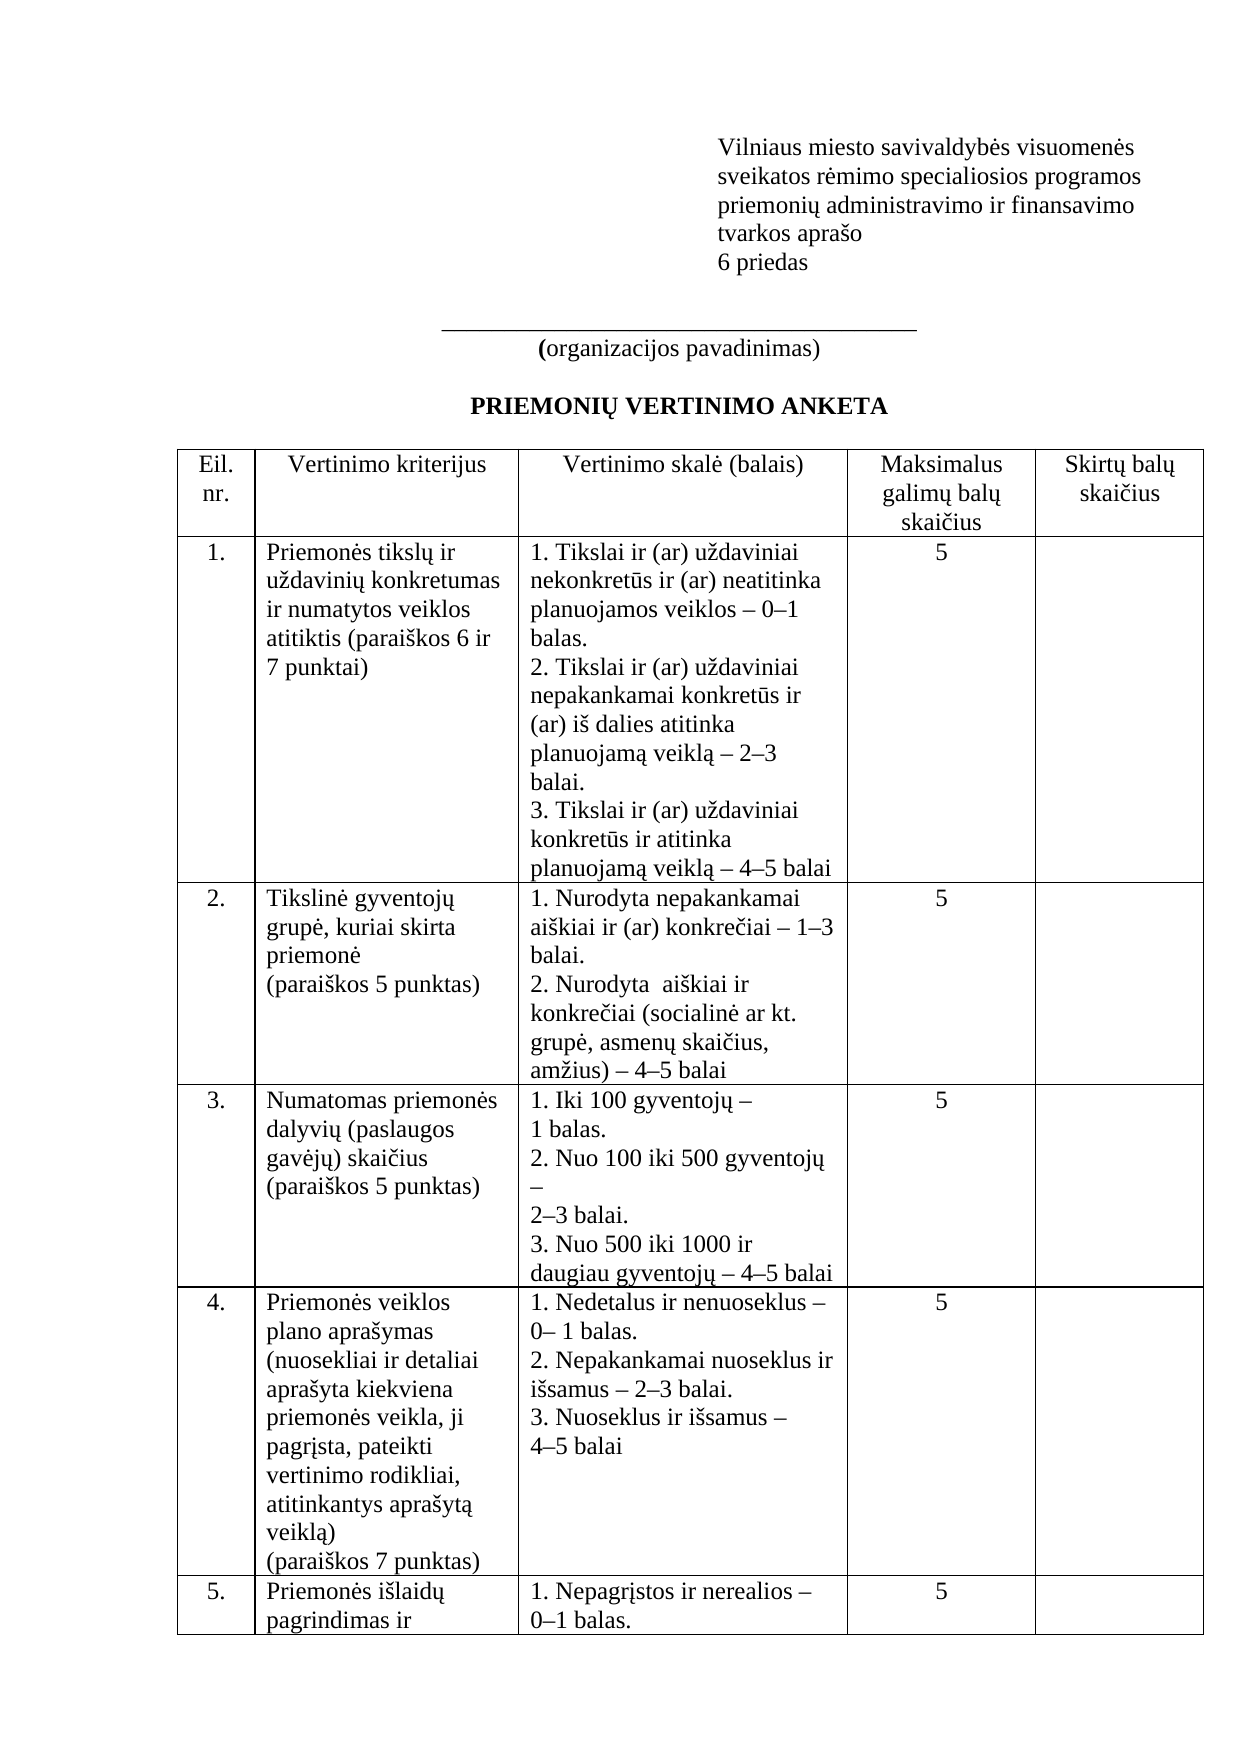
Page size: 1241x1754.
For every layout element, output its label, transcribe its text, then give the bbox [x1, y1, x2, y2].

table_cell [1036, 537, 1203, 882]
table_cell Priemonės veiklos plano aprašymas (nuosekliai ir detaliai aprašyta kiekviena priemonės veikla, ji pagrįsta, pateikti vertinimo rodikliai, atitinkantys aprašytą veiklą) (paraiškos 7 punktas) [256, 1288, 518, 1575]
table_header Maksimalus galimų balų skaičius [848, 450, 1035, 536]
table_cell 5 [848, 1576, 1035, 1633]
table_cell 5 [848, 537, 1035, 882]
text ______________________________________ [177, 305, 1181, 333]
table_cell 1. Nurodyta nepakankamai aiškiai ir (ar) konkrečiai – 1–3 balai. 2. Nurodyta aiškiai ir konkrečiai (socialinė ar kt. grupė, asmenų skaičius, amžius) – 4–5 balai [519, 883, 847, 1084]
table_cell 5 [848, 1085, 1035, 1286]
table_header Eil. nr. [178, 450, 254, 536]
table_cell [1036, 1288, 1203, 1575]
table_header Skirtų balų skaičius [1036, 450, 1203, 536]
table_cell 3. [178, 1085, 254, 1286]
text Vilniaus miesto savivaldybės visuomenės sveikatos rėmimo specialiosios programos priemonių administravimo ir finansavimo tvarkos aprašo [717, 132, 1181, 247]
table_cell [1036, 883, 1203, 1084]
table_cell 4. [178, 1288, 254, 1575]
table_cell 5. [178, 1576, 254, 1633]
table_cell Tikslinė gyventojų grupė, kuriai skirta priemonė (paraiškos 5 punktas) [256, 883, 518, 1084]
table_cell 1. [178, 537, 254, 882]
table_cell Numatomas priemonės dalyvių (paslaugos gavėjų) skaičius (paraiškos 5 punktas) [256, 1085, 518, 1286]
table_cell [1036, 1576, 1203, 1633]
text PRIEMONIŲ VERTINIMO ANKETA [177, 391, 1181, 420]
table_cell 5 [848, 883, 1035, 1084]
table_cell [1036, 1085, 1203, 1286]
table_cell 2. [178, 883, 254, 1084]
table_cell 1. Tikslai ir (ar) uždaviniai nekonkretūs ir (ar) neatitinka planuojamos veiklos – 0–1 balas. 2. Tikslai ir (ar) uždaviniai nepakankamai konkretūs ir (ar) iš dalies atitinka planuojamą veiklą – 2–3 balai. 3. Tikslai ir (ar) uždaviniai konkretūs ir atitinka planuojamą veiklą – 4–5 balai [519, 537, 847, 882]
table_cell Priemonės tikslų ir uždavinių konkretumas ir numatytos veiklos atitiktis (paraiškos 6 ir 7 punktai) [256, 537, 518, 882]
table_header Vertinimo skalė (balais) [519, 450, 847, 536]
table_header Vertinimo kriterijus [256, 450, 518, 536]
text 6 priedas [717, 247, 1181, 276]
table_cell 5 [848, 1288, 1035, 1575]
table_cell 1. Nedetalus ir nenuoseklus – 0– 1 balas. 2. Nepakankamai nuoseklus ir išsamus – 2–3 balai. 3. Nuoseklus ir išsamus – 4–5 balai [519, 1288, 847, 1575]
table_cell 1. Nepagrįstos ir nerealios – 0–1 balas. [519, 1576, 847, 1633]
table_cell 1. Iki 100 gyventojų – 1 balas. 2. Nuo 100 iki 500 gyventojų – 2–3 balai. 3. Nuo 500 iki 1000 ir daugiau gyventojų – 4–5 balai [519, 1085, 847, 1286]
text (organizacijos pavadinimas) [177, 333, 1181, 362]
table_cell Priemonės išlaidų pagrindimas ir [256, 1576, 518, 1633]
